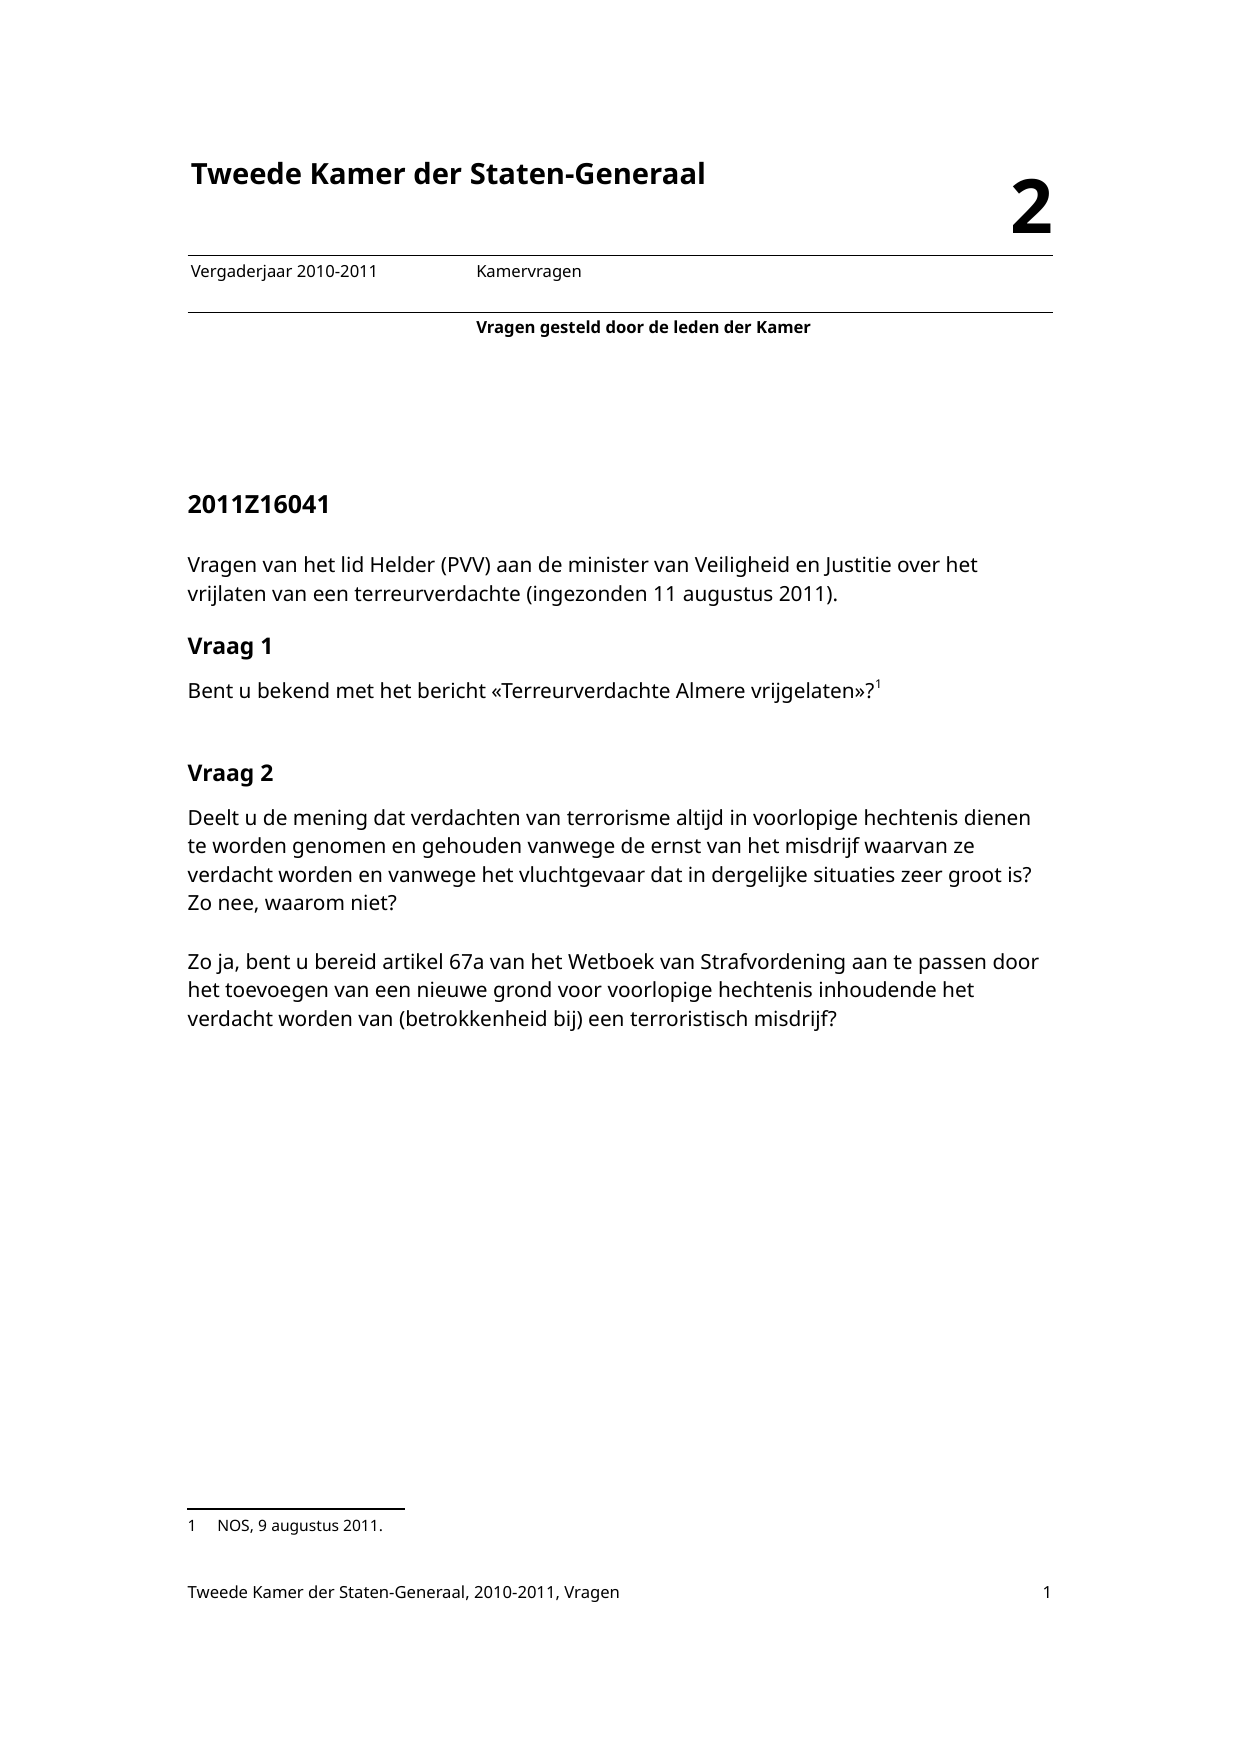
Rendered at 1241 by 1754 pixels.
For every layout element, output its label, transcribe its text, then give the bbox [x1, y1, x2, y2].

subtitle Vraag 2 [187, 757, 1053, 788]
table_header Tweede Kamer der Staten-Generaal [188, 150, 879, 255]
table_cell Vragen gesteld door de leden der Kamer [473, 313, 1053, 339]
text 2011Z16041 [187, 487, 1053, 521]
text Zo ja, bent u bereid artikel 67a van het Wetboek van Strafvordening aan te passen door het toevoegen van een nieuwe grond voor voorlopige hechtenis inhoudende het verdacht worden van (betrokkenheid bij) een terroristisch misdrijf? [187, 947, 1053, 1032]
text NOS, 9 augustus 2011. [187, 1508, 1053, 1536]
text Bent u bekend met het bericht «Terreurverdachte Almere vrijgelaten»? [187, 676, 1053, 704]
subtitle Vraag 1 [187, 630, 1053, 661]
table_cell Kamervragen [473, 256, 1053, 312]
table_cell Vergaderjaar 2010-2011 [188, 256, 473, 312]
text Deelt u de mening dat verdachten van terrorisme altijd in voorlopige hechtenis dienen te worden genomen en gehouden vanwege de ernst van het misdrijf waarvan ze verdacht worden en vanwege het vluchtgevaar dat in dergelijke situaties zeer groot is? Zo nee, waarom niet? [187, 803, 1053, 917]
table_cell [188, 313, 473, 339]
text Vragen van het lid Helder (PVV) aan de minister van Veiligheid en Justitie over het vrijlaten van een terreurverdachte (ingezonden 11 augustus 2011). [187, 550, 1053, 607]
table_header 2 [880, 150, 1053, 255]
